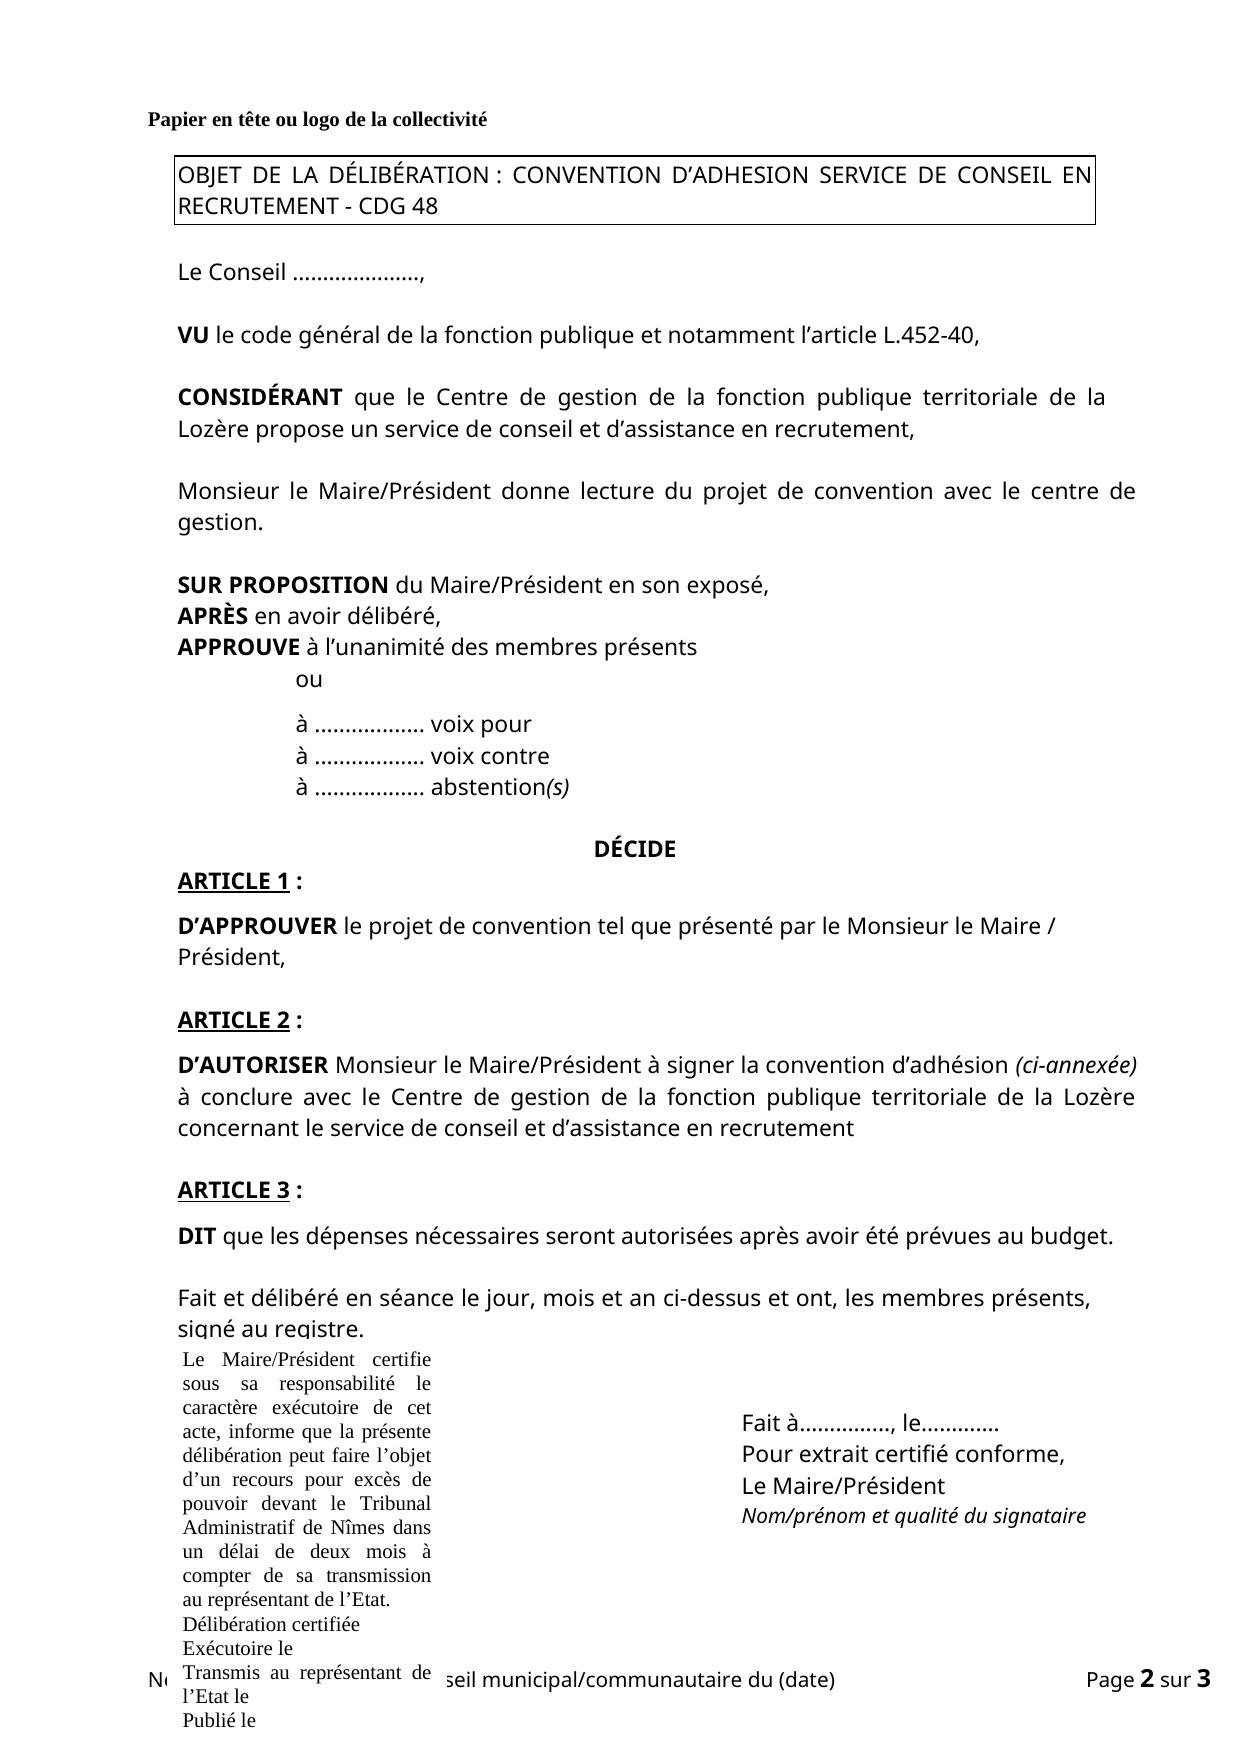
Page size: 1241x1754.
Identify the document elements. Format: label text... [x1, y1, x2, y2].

text sur proposition du Maire/Président en son exposé, [177, 569, 1107, 600]
text ARTICLE 3 : [177, 1174, 1092, 1206]
text à .................. abstention(s) [251, 771, 1092, 802]
text Fait à…………..., le…………. [741, 1407, 1092, 1438]
text Considérant que le Centre de gestion de la fonction publique territoriale de la Lozère propose un service de conseil et d’assistance en recrutement, [177, 381, 1107, 444]
text Nom/prénom et qualité du signataire [741, 1501, 1092, 1529]
text D’AUTORISER Monsieur le Maire/Président à signer la convention d’adhésion (ci-annexée) à conclure avec le Centre de gestion de la fonction publique territoriale de la Lozère concernant le service de conseil et d’assistance en recrutement [177, 1049, 1137, 1143]
text OBJET DE LA délibération : CONVENTION D’ADHESION SERVICE DE CONSEIL EN RECRUTEMENT - CDG 48 [175, 157, 1095, 224]
text Le Maire/Président certifie sous sa responsabilité le caractère exécutoire de cet acte, informe que la présente délibération peut faire l’objet d’un recours pour excès de pouvoir devant le Tribunal Administratif de Nîmes dans un délai de deux mois à compter de sa transmission au représentant de l’Etat. [182, 1347, 431, 1611]
text ARTICLE 1 : [177, 865, 1092, 896]
text ou [251, 663, 1092, 694]
text à .................. voix pour [251, 708, 1092, 740]
text Après en avoir délibéré, [177, 600, 1092, 631]
text Exécutoire le [182, 1636, 431, 1659]
text approuve à l’unanimité des membres présents [177, 631, 1092, 663]
text DIT que les dépenses nécessaires seront autorisées après avoir été prévues au budget. [177, 1220, 1137, 1251]
text à .................. voix contre [251, 740, 1092, 771]
text Le Conseil …………………, [177, 256, 1092, 288]
text Décide [177, 833, 1092, 865]
text Fait et délibéré en séance le jour, mois et an ci-dessus et ont, les membres présents, signé au registre. [177, 1282, 1092, 1345]
text Transmis au représentant de l’Etat le [182, 1659, 431, 1708]
text ARTICLE 2 : [177, 1004, 1092, 1035]
text VU le code général de la fonction publique et notamment l’article L.452-40, [177, 319, 1107, 350]
text D’APPROUVER le projet de convention tel que présenté par le Monsieur le Maire / Président, [177, 910, 1092, 973]
text Monsieur le Maire/Président donne lecture du projet de convention avec le centre de gestion. [177, 475, 1137, 538]
text Délibération certifiée [182, 1611, 431, 1636]
text Le Maire/Président [741, 1470, 1092, 1501]
text Pour extrait certifié conforme, [741, 1438, 1092, 1470]
text Publié le [182, 1708, 431, 1732]
